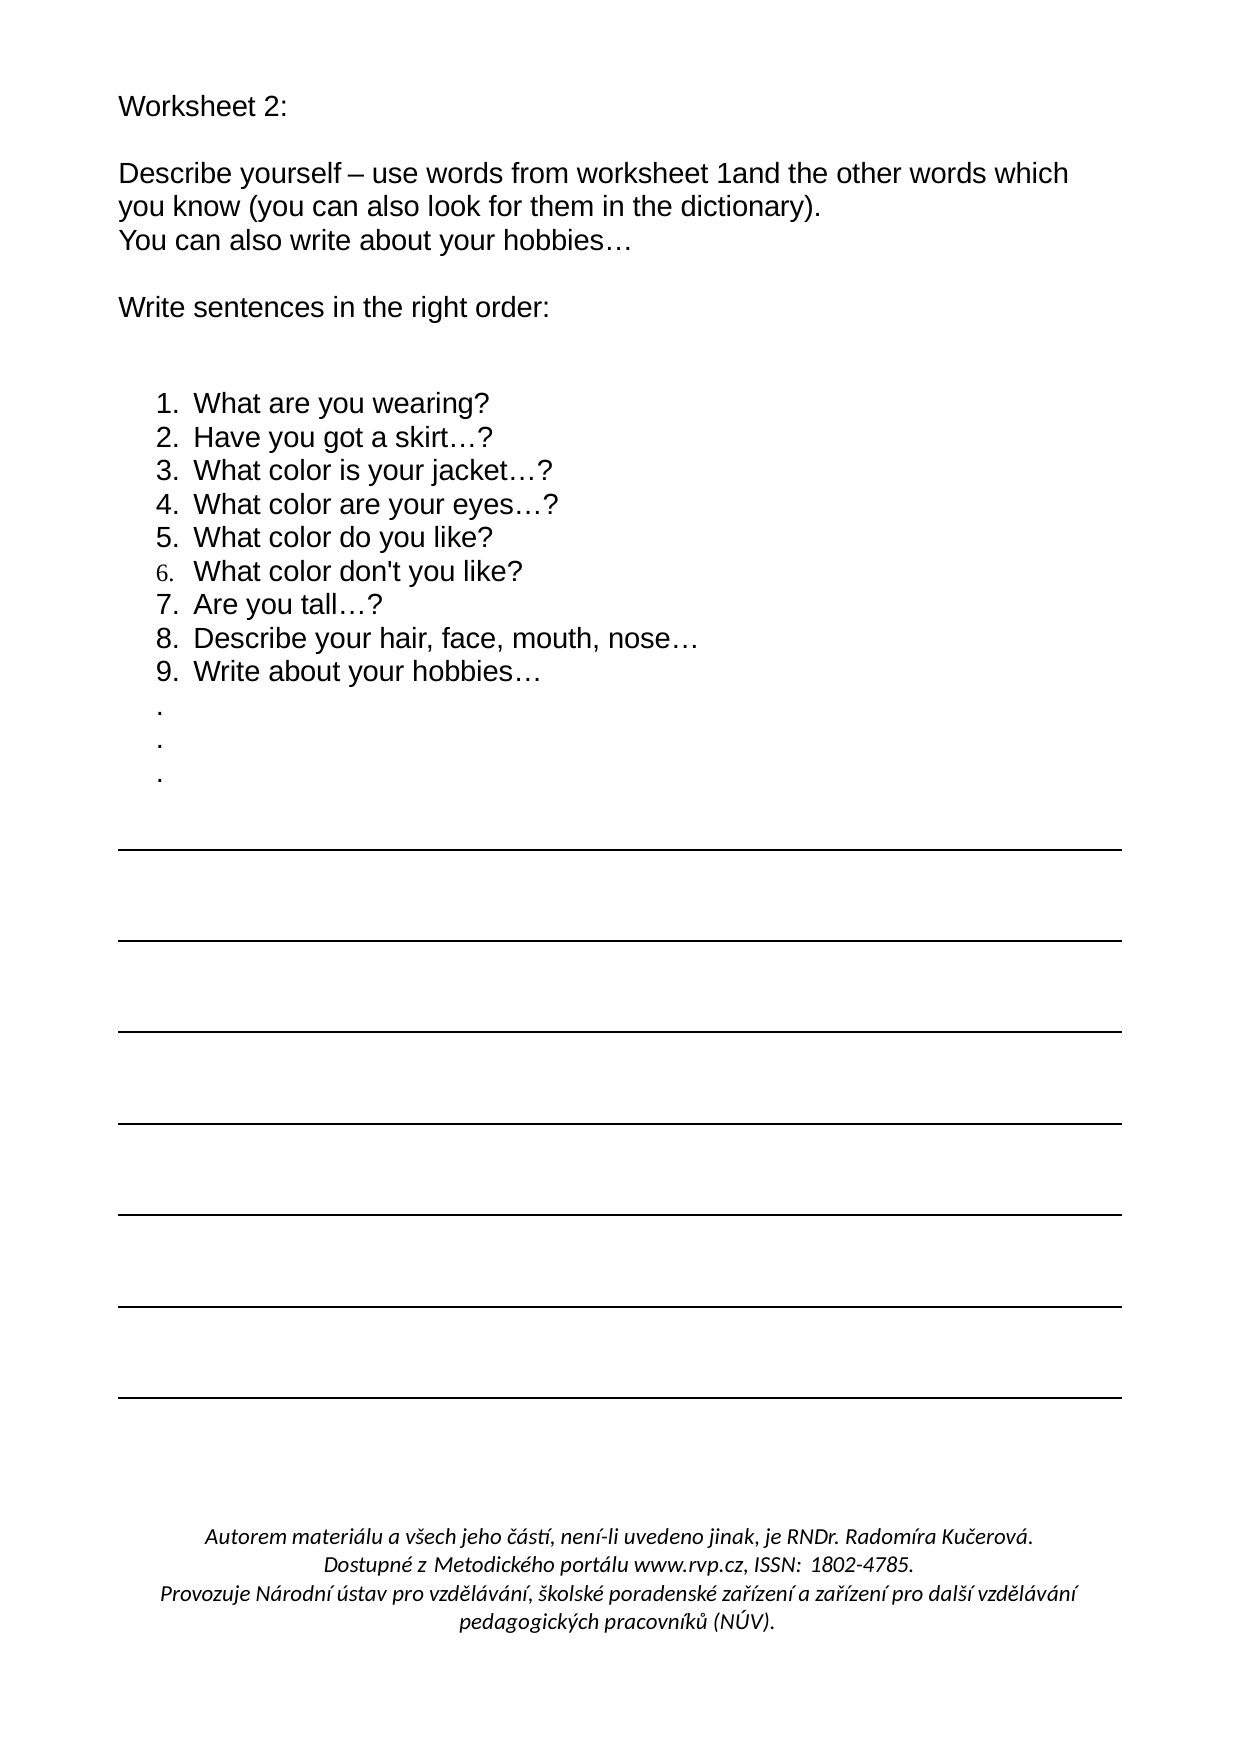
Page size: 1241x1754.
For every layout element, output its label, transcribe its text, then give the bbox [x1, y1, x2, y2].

list Describe your hair, face, mouth, nose… [156, 621, 1122, 654]
text . [156, 688, 1122, 721]
list Write about your hobbies… [156, 654, 1122, 688]
list What color do you like? [156, 520, 1122, 554]
list Are you tall…? [156, 587, 1122, 621]
list What color is your jacket…? [156, 453, 1122, 487]
text You can also write about your hobbies… [118, 223, 1122, 256]
text Worksheet 2: [118, 89, 1122, 122]
text Write sentences in the right order: [118, 290, 1122, 323]
list Have you got a skirt…? [156, 419, 1122, 453]
text . [156, 755, 1122, 788]
list What are you wearing? [156, 386, 1122, 419]
list What color don't you like? [156, 554, 1122, 587]
text . [156, 721, 1122, 755]
text Describe yourself – use words from worksheet 1and the other words which you know (you can also look for them in the dictionary). [118, 156, 1122, 223]
list What color are your eyes…? [156, 487, 1122, 520]
